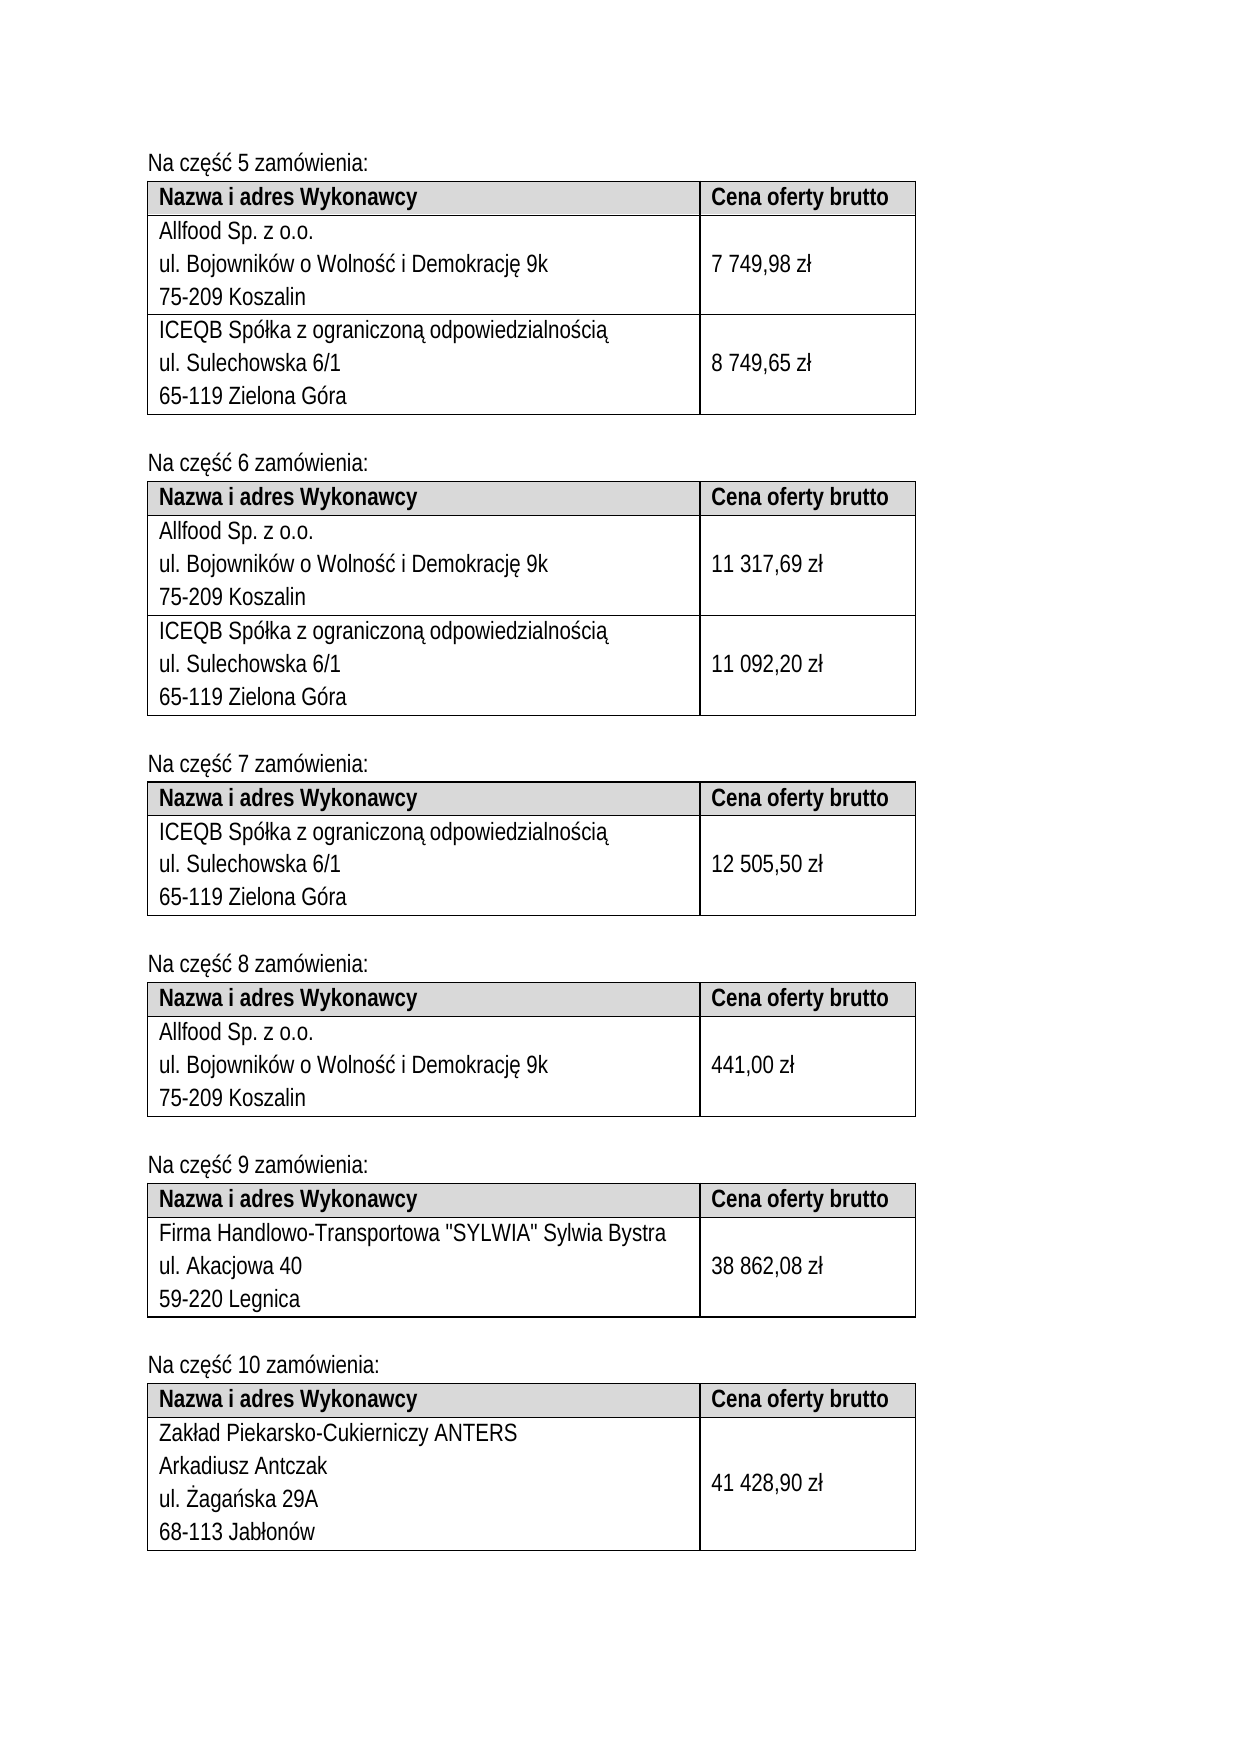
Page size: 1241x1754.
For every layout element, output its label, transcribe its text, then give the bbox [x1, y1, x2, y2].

table_cell 38 862,08 zł [701, 1218, 915, 1316]
text Na część 8 zamówienia: [148, 949, 1093, 978]
table_header Nazwa i adres Wykonawcy [148, 983, 699, 1016]
table_cell Firma Handlowo-Transportowa "SYLWIA" Sylwia Bystra ul. Akacjowa 40 59-220 Legnica [148, 1218, 699, 1316]
table_cell ICEQB Spółka z ograniczoną odpowiedzialnością ul. Sulechowska 6/1 65-119 Zielona Góra [148, 816, 699, 915]
table_header Nazwa i adres Wykonawcy [148, 1184, 699, 1217]
table_cell ICEQB Spółka z ograniczoną odpowiedzialnością ul. Sulechowska 6/1 65-119 Zielona Góra [148, 616, 699, 714]
table_header Nazwa i adres Wykonawcy [148, 1384, 699, 1417]
text Na część 5 zamówienia: [148, 148, 1093, 176]
table_cell 12 505,50 zł [701, 816, 915, 915]
table_header Nazwa i adres Wykonawcy [148, 182, 699, 214]
table_header Cena oferty brutto [701, 482, 915, 515]
table_header Nazwa i adres Wykonawcy [148, 482, 699, 515]
text Na część 7 zamówienia: [148, 748, 1093, 777]
table_header Cena oferty brutto [701, 182, 915, 214]
table_cell Zakład Piekarsko-Cukierniczy ANTERS Arkadiusz Antczak ul. Żagańska 29A 68-113 Jabłonów [148, 1418, 699, 1550]
table_cell Allfood Sp. z o.o. ul. Bojowników o Wolność i Demokrację 9k 75-209 Koszalin [148, 216, 699, 314]
table_header Nazwa i adres Wykonawcy [148, 783, 699, 815]
table_header Cena oferty brutto [701, 1184, 915, 1217]
text Na część 10 zamówienia: [148, 1350, 1093, 1379]
text Na część 9 zamówienia: [148, 1150, 1093, 1178]
table_cell Allfood Sp. z o.o. ul. Bojowników o Wolność i Demokrację 9k 75-209 Koszalin [148, 1017, 699, 1116]
table_header Cena oferty brutto [701, 783, 915, 815]
table_cell 441,00 zł [701, 1017, 915, 1116]
table_cell 8 749,65 zł [701, 315, 915, 414]
table_cell 11 317,69 zł [701, 516, 915, 615]
text Na część 6 zamówienia: [148, 448, 1093, 477]
table_cell 7 749,98 zł [701, 216, 915, 314]
table_cell 41 428,90 zł [701, 1418, 915, 1550]
table_header Cena oferty brutto [701, 983, 915, 1016]
table_cell ICEQB Spółka z ograniczoną odpowiedzialnością ul. Sulechowska 6/1 65-119 Zielona Góra [148, 315, 699, 414]
table_cell 11 092,20 zł [701, 616, 915, 714]
table_header Cena oferty brutto [701, 1384, 915, 1417]
table_cell Allfood Sp. z o.o. ul. Bojowników o Wolność i Demokrację 9k 75-209 Koszalin [148, 516, 699, 615]
